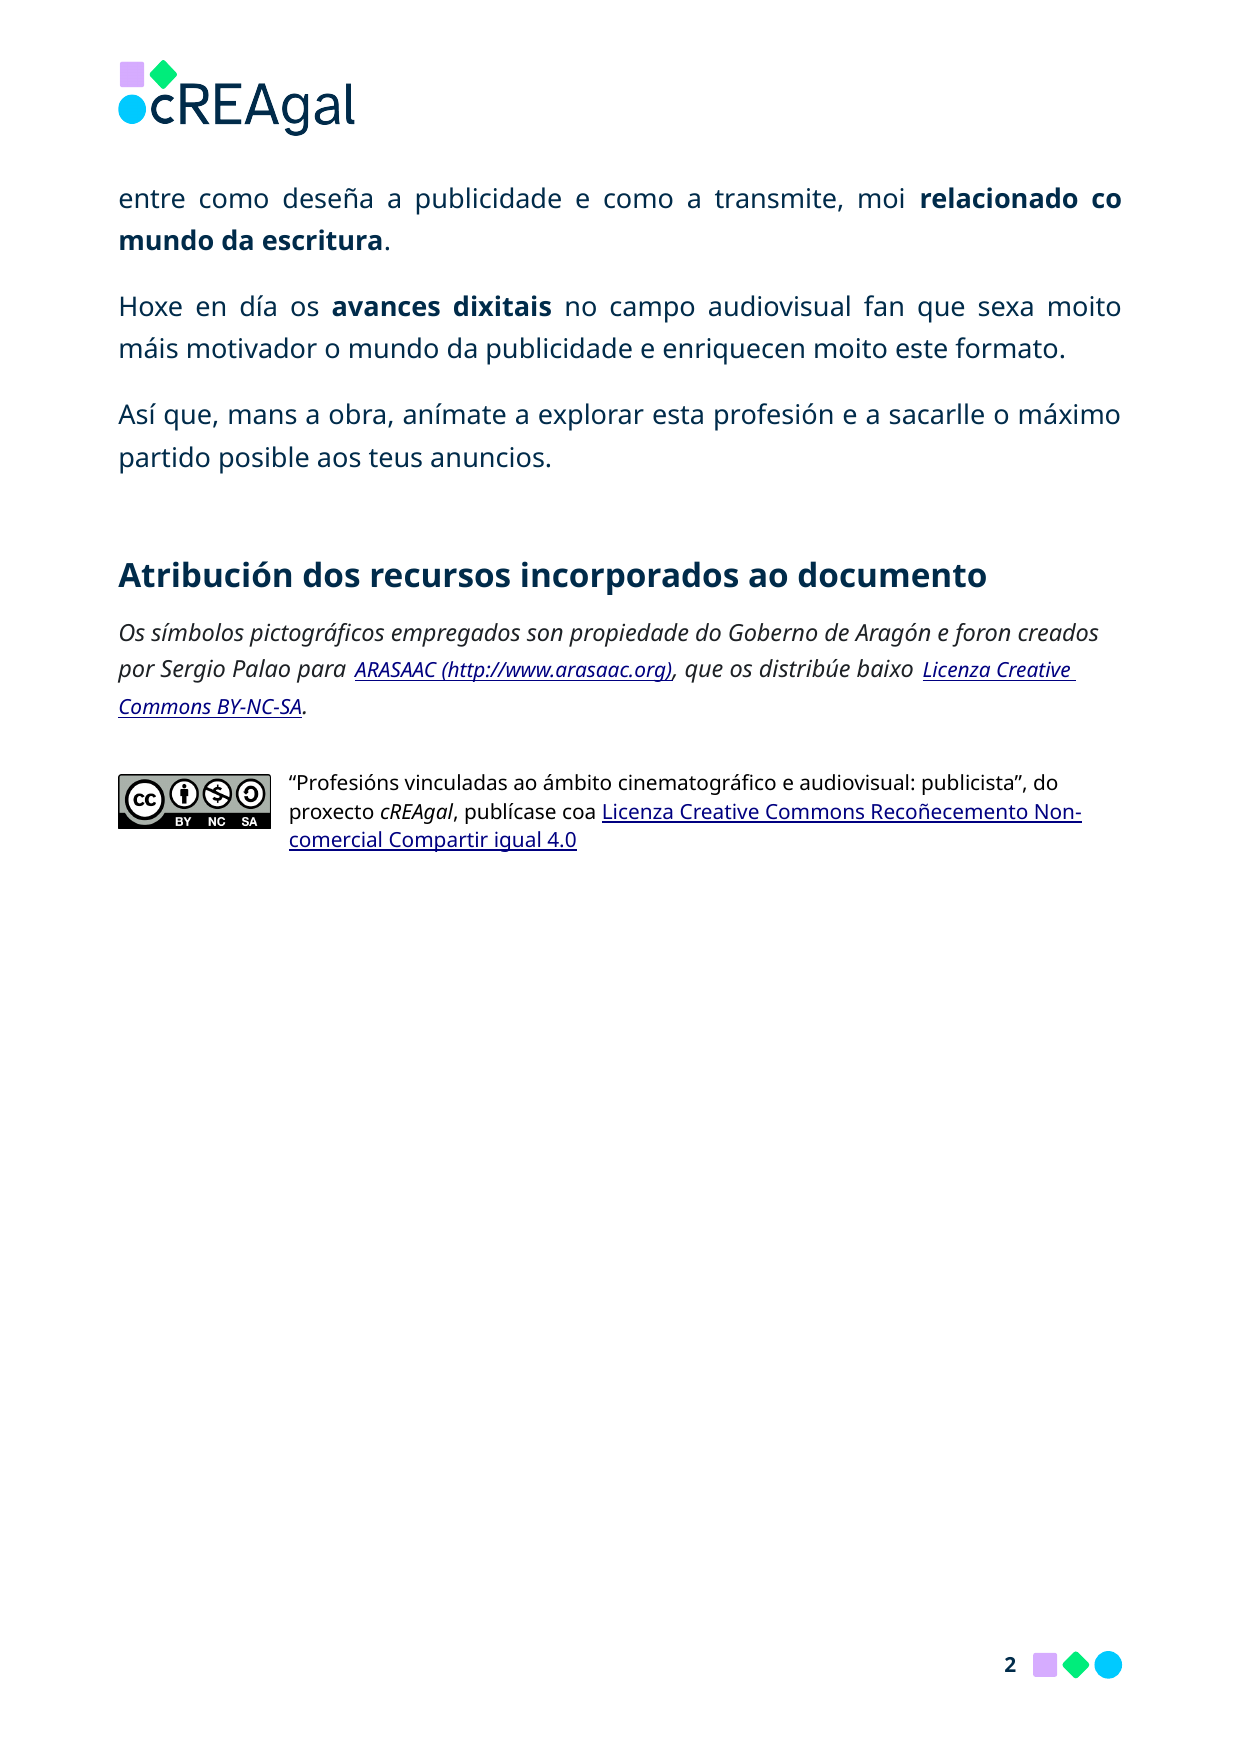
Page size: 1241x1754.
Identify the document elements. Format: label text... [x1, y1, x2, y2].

text Hoxe en día os avances dixitais no campo audiovisual fan que sexa moito máis motivador o mundo da publicidade e enriquecen moito este formato. [118, 287, 1122, 367]
picture [118, 774, 271, 829]
subtitle Atribución dos recursos incorporados ao documento [118, 551, 1122, 597]
text “Profesións vinculadas ao ámbito cinematográfico e audiovisual: publicista”, do proxecto cREAgal, publícase coa Licenza Creative Commons Recoñecemento Non-comercial Compartir igual 4.0 [118, 768, 1122, 854]
text Así que, mans a obra, anímate a explorar esta profesión e a sacarlle o máximo partido posible aos teus anuncios. [118, 396, 1122, 475]
text entre como deseña a publicidade e como a transmite, moi relacionado co mundo da escritura. [118, 179, 1122, 258]
text Os símbolos pictográficos empregados son propiedade do Goberno de Aragón e foron creados por Sergio Palao para ARASAAC (http://www.arasaac.org), que os distribúe baixo Licenza Creative Commons BY-NC-SA. [118, 616, 1122, 722]
picture [118, 60, 355, 136]
